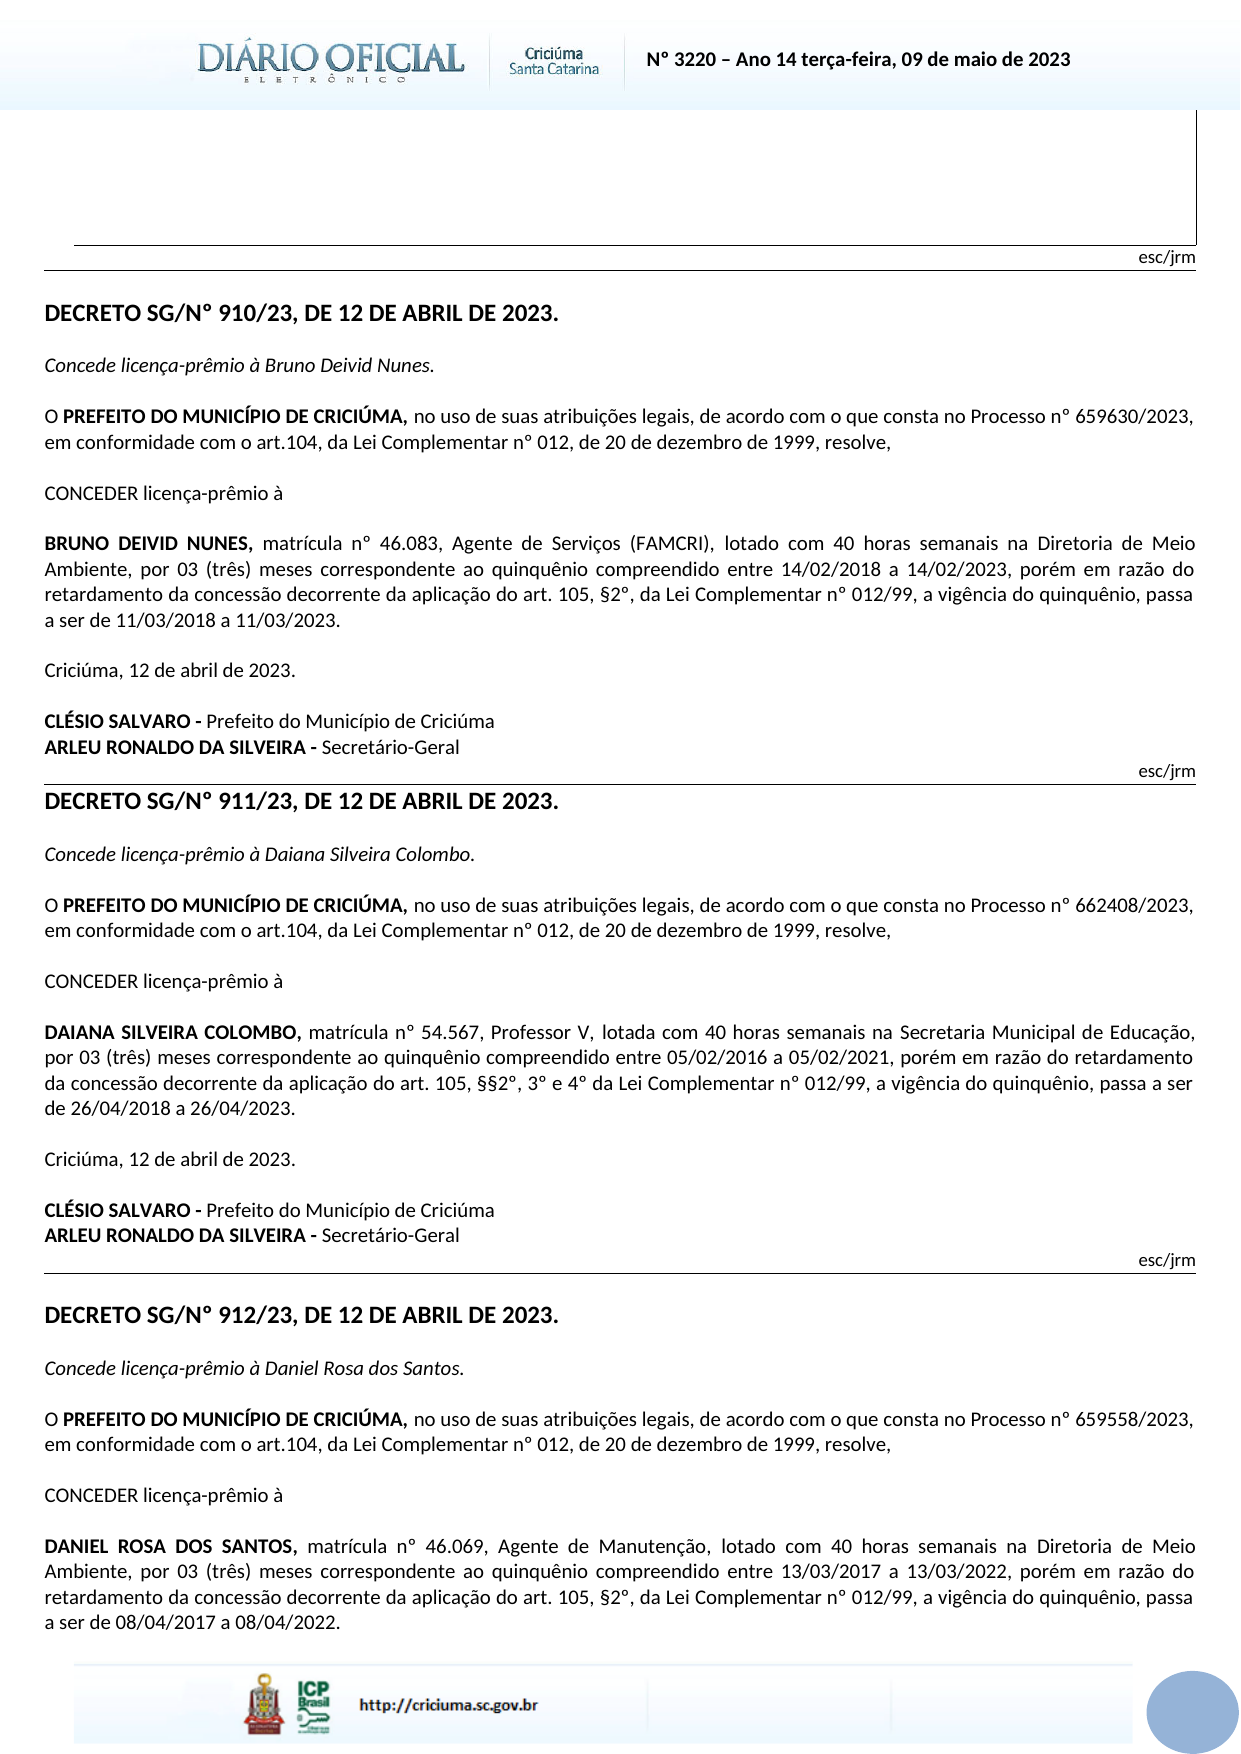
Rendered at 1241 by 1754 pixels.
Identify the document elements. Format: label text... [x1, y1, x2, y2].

text O PREFEITO DO MUNICÍPIO DE CRICIÚMA, no uso de suas atribuições legais, de acordo com o que consta no Processo nº 659558/2023, em conformidade com o art.104, da Lei Complementar nº 012, de 20 de dezembro de 1999, resolve, [44, 1406, 1196, 1457]
text CONCEDER licença-prêmio à [44, 968, 1196, 994]
text DANIEL ROSA DOS SANTOS, matrícula nº 46.069, Agente de Manutenção, lotado com 40 horas semanais na Diretoria de Meio Ambiente, por 03 (três) meses correspondente ao quinquênio compreendido entre 13/03/2017 a 13/03/2022, porém em razão do retardamento da concessão decorrente da aplicação do art. 105, §2º, da Lei Complementar nº 012/99, a vigência do quinquênio, passa a ser de 08/04/2017 a 08/04/2022. [44, 1533, 1196, 1635]
text DAIANA SILVEIRA COLOMBO, matrícula nº 54.567, Professor V, lotada com 40 horas semanais na Secretaria Municipal de Educação, por 03 (três) meses correspondente ao quinquênio compreendido entre 05/02/2016 a 05/02/2021, porém em razão do retardamento da concessão decorrente da aplicação do art. 105, §§2º, 3º e 4º da Lei Complementar nº 012/99, a vigência do quinquênio, passa a ser de 26/04/2018 a 26/04/2023. [44, 1019, 1196, 1121]
text esc/jrm [44, 759, 1196, 784]
text CLÉSIO SALVARO - Prefeito do Município de Criciúma [44, 708, 1196, 734]
text Criciúma, 12 de abril de 2023. [44, 658, 1196, 683]
text esc/jrm [44, 245, 1196, 270]
text ARLEU RONALDO DA SILVEIRA - Secretário-Geral [44, 734, 1196, 759]
text O PREFEITO DO MUNICÍPIO DE CRICIÚMA, no uso de suas atribuições legais, de acordo com o que consta no Processo nº 662408/2023, em conformidade com o art.104, da Lei Complementar nº 012, de 20 de dezembro de 1999, resolve, [44, 892, 1196, 943]
text Concede licença-prêmio à Daiana Silveira Colombo. [44, 841, 1196, 867]
text Criciúma, 12 de abril de 2023. [44, 1146, 1196, 1172]
text BRUNO DEIVID NUNES, matrícula nº 46.083, Agente de Serviços (FAMCRI), lotado com 40 horas semanais na Diretoria de Meio Ambiente, por 03 (três) meses correspondente ao quinquênio compreendido entre 14/02/2018 a 14/02/2023, porém em razão do retardamento da concessão decorrente da aplicação do art. 105, §2º, da Lei Complementar nº 012/99, a vigência do quinquênio, passa a ser de 11/03/2018 a 11/03/2023. [44, 531, 1196, 632]
text O PREFEITO DO MUNICÍPIO DE CRICIÚMA, no uso de suas atribuições legais, de acordo com o que consta no Processo nº 659630/2023, em conformidade com o art.104, da Lei Complementar nº 012, de 20 de dezembro de 1999, resolve, [44, 403, 1196, 454]
text DECRETO SG/Nº 910/23, DE 12 DE ABRIL DE 2023. [44, 297, 1196, 327]
text CONCEDER licença-prêmio à [44, 1482, 1196, 1508]
text DECRETO SG/Nº 912/23, DE 12 DE ABRIL DE 2023. [44, 1299, 1196, 1330]
text Concede licença-prêmio à Daniel Rosa dos Santos. [44, 1355, 1196, 1381]
text esc/jrm [44, 1248, 1196, 1273]
text Concede licença-prêmio à Bruno Deivid Nunes. [44, 353, 1196, 378]
text CONCEDER licença-prêmio à [44, 480, 1196, 505]
text ARLEU RONALDO DA SILVEIRA - Secretário-Geral [44, 1222, 1196, 1248]
text DECRETO SG/Nº 911/23, DE 12 DE ABRIL DE 2023. [44, 785, 1196, 816]
text CLÉSIO SALVARO - Prefeito do Município de Criciúma [44, 1197, 1196, 1222]
